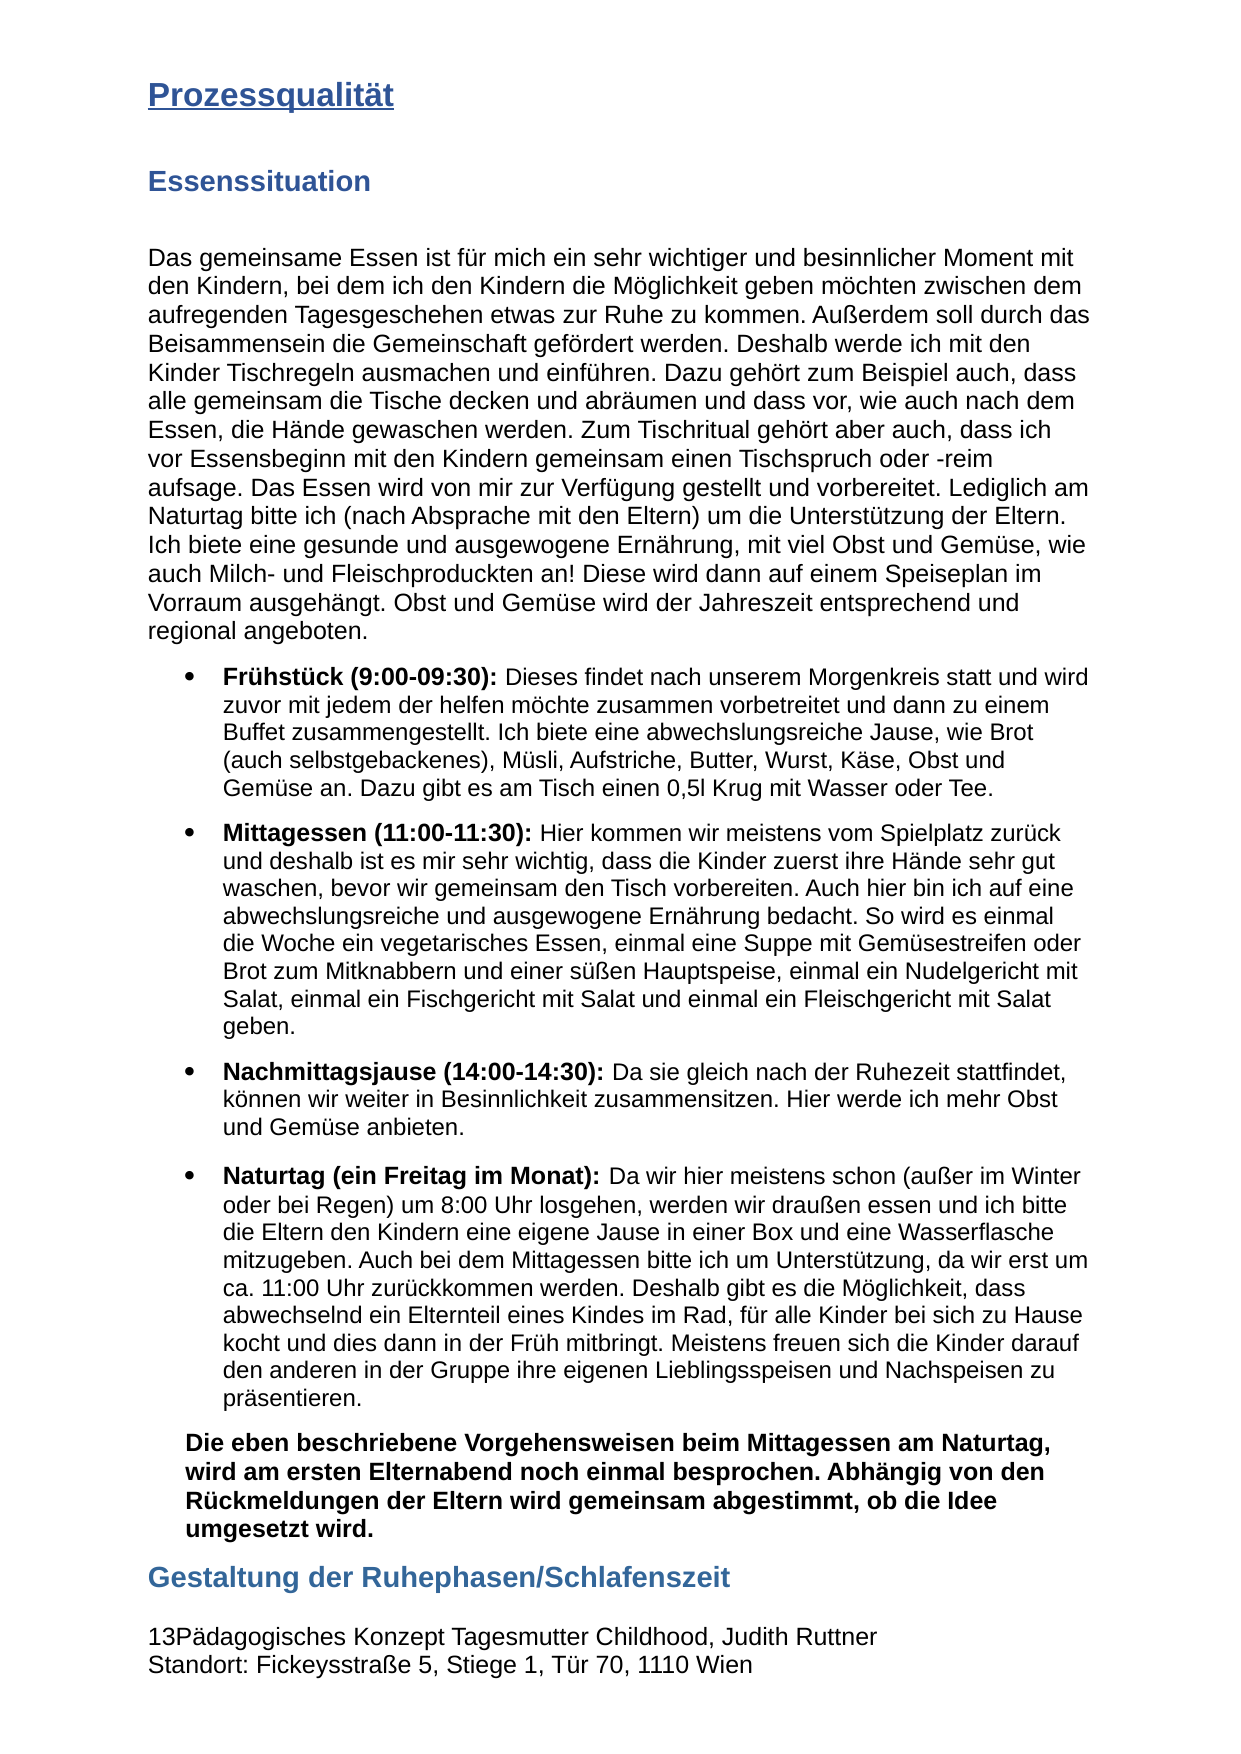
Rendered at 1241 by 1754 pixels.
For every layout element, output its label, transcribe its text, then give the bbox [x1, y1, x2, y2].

subtitle Essenssituation [148, 164, 1093, 197]
list Mittagessen (11:00-11:30): Hier kommen wir meistens vom Spielplatz zurück und deshalb ist es mir sehr wichtig, dass die Kinder zuerst ihre Hände sehr gut waschen, bevor wir gemeinsam den Tisch vorbereiten. Auch hier bin ich auf eine abwechslungsreiche und ausgewogene Ernährung bedacht. So wird es einmal die Woche ein vegetarisches Essen, einmal eine Suppe mit Gemüsestreifen oder Brot zum Mitknabbern und einer süßen Hauptspeise, einmal ein Nudelgericht mit Salat, einmal ein Fischgericht mit Salat und einmal ein Fleischgericht mit Salat geben. [185, 818, 1093, 1040]
text Gestaltung der Ruhephasen/Schlafenszeit [148, 1560, 1093, 1593]
subtitle Prozessqualität [148, 75, 1093, 113]
text Die eben beschriebene Vorgehensweisen beim Mittagessen am Naturtag, wird am ersten Elternabend noch einmal besprochen. Abhängig von den Rückmeldungen der Eltern wird gemeinsam abgestimmt, ob die Idee umgesetzt wird. [185, 1428, 1093, 1543]
list Frühstück (9:00-09:30): Dieses findet nach unserem Morgenkreis statt und wird zuvor mit jedem der helfen möchte zusammen vorbetreitet und dann zu einem Buffet zusammengestellt. Ich biete eine abwechslungsreiche Jause, wie Brot (auch selbstgebackenes), Müsli, Aufstriche, Butter, Wurst, Käse, Obst und Gemüse an. Dazu gibt es am Tisch einen 0,5l Krug mit Wasser oder Tee. [185, 662, 1093, 801]
list Naturtag (ein Freitag im Monat): Da wir hier meistens schon (außer im Winter oder bei Regen) um 8:00 Uhr losgehen, werden wir draußen essen und ich bitte die Eltern den Kindern eine eigene Jause in einer Box und eine Wasserflasche mitzugeben. Auch bei dem Mittagessen bitte ich um Unterstützung, da wir erst um ca. 11:00 Uhr zurückkommen werden. Deshalb gibt es die Möglichkeit, dass abwechselnd ein Elternteil eines Kindes im Rad, für alle Kinder bei sich zu Hause kocht und dies dann in der Früh mitbringt. Meistens freuen sich die Kinder darauf den anderen in der Gruppe ihre eigenen Lieblingsspeisen und Nachspeisen zu präsentieren. [185, 1157, 1093, 1412]
list Nachmittagsjause (14:00-14:30): Da sie gleich nach der Ruhezeit stattfindet, können wir weiter in Besinnlichkeit zusammensitzen. Hier werde ich mehr Obst und Gemüse anbieten. [185, 1056, 1093, 1141]
text Das gemeinsame Essen ist für mich ein sehr wichtiger und besinnlicher Moment mit den Kindern, bei dem ich den Kindern die Möglichkeit geben möchten zwischen dem aufregenden Tagesgeschehen etwas zur Ruhe zu kommen. Außerdem soll durch das Beisammensein die Gemeinschaft gefördert werden. Deshalb werde ich mit den Kinder Tischregeln ausmachen und einführen. Dazu gehört zum Beispiel auch, dass alle gemeinsam die Tische decken und abräumen und dass vor, wie auch nach dem Essen, die Hände gewaschen werden. Zum Tischritual gehört aber auch, dass ich vor Essensbeginn mit den Kindern gemeinsam einen Tischspruch oder -reim aufsage. Das Essen wird von mir zur Verfügung gestellt und vorbereitet. Lediglich am Naturtag bitte ich (nach Absprache mit den Eltern) um die Unterstützung der Eltern. Ich biete eine gesunde und ausgewogene Ernährung, mit viel Obst und Gemüse, wie auch Milch- und Fleischproduckten an! Diese wird dann auf einem Speiseplan im Vorraum ausgehängt. Obst und Gemüse wird der Jahreszeit entsprechend und regional angeboten. [148, 243, 1093, 645]
